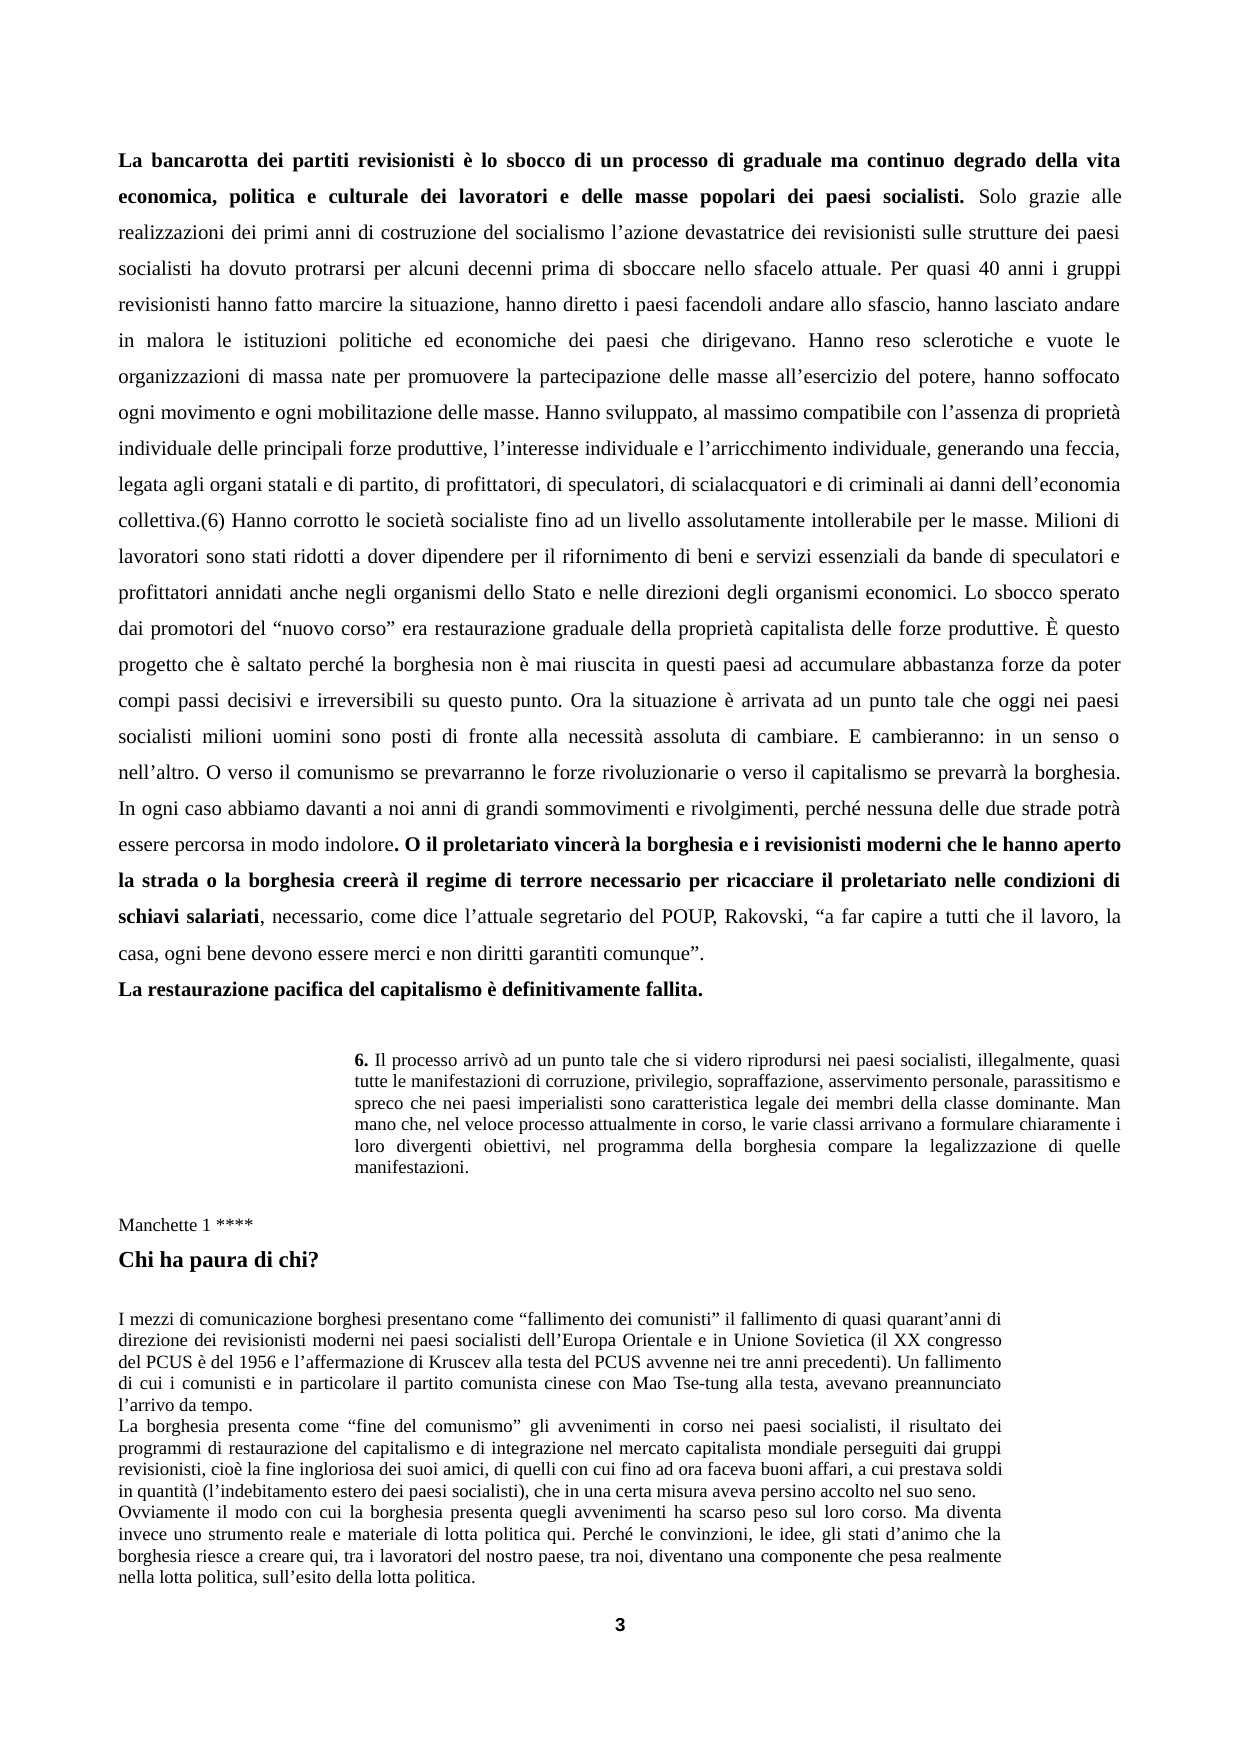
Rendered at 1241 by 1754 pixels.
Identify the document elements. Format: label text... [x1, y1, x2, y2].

text La restaurazione pacifica del capitalismo è definitivamente fallita. [118, 977, 1122, 1001]
text La bancarotta dei partiti revisionisti è lo sbocco di un processo di graduale ma continuo degrado della vita economica, politica e culturale dei lavoratori e delle masse popolari dei paesi socialisti. Solo grazie alle realizzazioni dei primi anni di costruzione del socialismo l’azione devastatrice dei revisionisti sulle strutture dei paesi socialisti ha dovuto protrarsi per alcuni decenni prima di sboccare nello sfacelo attuale. Per quasi 40 anni i gruppi revisionisti hanno fatto marcire la situazione, hanno diretto i paesi facendoli andare allo sfascio, hanno lasciato andare in malora le istituzioni politiche ed economiche dei paesi che dirigevano. Hanno reso sclerotiche e vuote le organizzazioni di massa nate per promuovere la partecipazione delle masse all’esercizio del potere, hanno soffocato ogni movimento e ogni mobilitazione delle masse. Hanno sviluppato, al massimo compatibile con l’assenza di proprietà individuale delle principali forze produttive, l’interesse individuale e l’arricchimento individuale, generando una feccia, legata agli organi statali e di partito, di profittatori, di speculatori, di scialacquatori e di criminali ai danni dell’economia collettiva.(6) Hanno corrotto le società socialiste fino ad un livello assolutamente intollerabile per le masse. Milioni di lavoratori sono stati ridotti a dover dipendere per il rifornimento di beni e servizi essenziali da bande di speculatori e profittatori annidati anche negli organismi dello Stato e nelle direzioni degli organismi economici. Lo sbocco sperato dai promotori del “nuovo corso” era restaurazione graduale della proprietà capitalista delle forze produttive. È questo progetto che è saltato perché la borghesia non è mai riuscita in questi paesi ad accumulare abbastanza forze da poter compi passi decisivi e irreversibili su questo punto. Ora la situazione è arrivata ad un punto tale che oggi nei paesi socialisti milioni uomini sono posti di fronte alla necessità assoluta di cambiare. E cambieranno: in un senso o nell’altro. O verso il comunismo se prevarranno le forze rivoluzionarie o verso il capitalismo se prevarrà la borghesia. In ogni caso abbiamo davanti a noi anni di grandi sommovimenti e rivolgimenti, perché nessuna delle due strade potrà essere percorsa in modo indolore. O il proletariato vincerà la borghesia e i revisionisti moderni che le hanno aperto la strada o la borghesia creerà il regime di terrore necessario per ricacciare il proletariato nelle condizioni di schiavi salariati, necessario, come dice l’attuale segretario del POUP, Rakovski, “a far capire a tutti che il lavoro, la casa, ogni bene devono essere merci e non diritti garantiti comunque”. [118, 148, 1122, 964]
text Ovviamente il modo con cui la borghesia presenta quegli avvenimenti ha scarso peso sul loro corso. Ma diventa invece uno strumento reale e materiale di lotta politica qui. Perché le convinzioni, le idee, gli stati d’animo che la borghesia riesce a creare qui, tra i lavoratori del nostro paese, tra noi, diventano una componente che pesa realmente nella lotta politica, sull’esito della lotta politica. [118, 1501, 1004, 1588]
text I mezzi di comunicazione borghesi presentano come “fallimento dei comunisti” il fallimento di quasi quarant’anni di direzione dei revisionisti moderni nei paesi socialisti dell’Europa Orientale e in Unione Sovietica (il XX congresso del PCUS è del 1956 e l’affermazione di Kruscev alla testa del PCUS avvenne nei tre anni precedenti). Un fallimento di cui i comunisti e in particolare il partito comunista cinese con Mao Tse-tung alla testa, avevano preannunciato l’arrivo da tempo. [118, 1307, 1004, 1415]
text 6. Il processo arrivò ad un punto tale che si videro riprodursi nei paesi socialisti, illegalmente, quasi tutte le manifestazioni di corruzione, privilegio, sopraffazione, asservimento personale, parassitismo e spreco che nei paesi imperialisti sono caratteristica legale dei membri della classe dominante. Man mano che, nel veloce processo attualmente in corso, le varie classi arrivano a formulare chiaramente i loro divergenti obiettivi, nel programma della borghesia compare la legalizzazione di quelle manifestazioni. [354, 1049, 1122, 1178]
text La borghesia presenta come “fine del comunismo” gli avvenimenti in corso nei paesi socialisti, il risultato dei programmi di restaurazione del capitalismo e di integrazione nel mercato capitalista mondiale perseguiti dai gruppi revisionisti, cioè la fine ingloriosa dei suoi amici, di quelli con cui fino ad ora faceva buoni affari, a cui prestava soldi in quantità (l’indebitamento estero dei paesi socialisti), che in una certa misura aveva persino accolto nel suo seno. [118, 1415, 1004, 1501]
text Chi ha paura di chi? [118, 1246, 1004, 1273]
text Manchette 1 **** [118, 1214, 1004, 1236]
